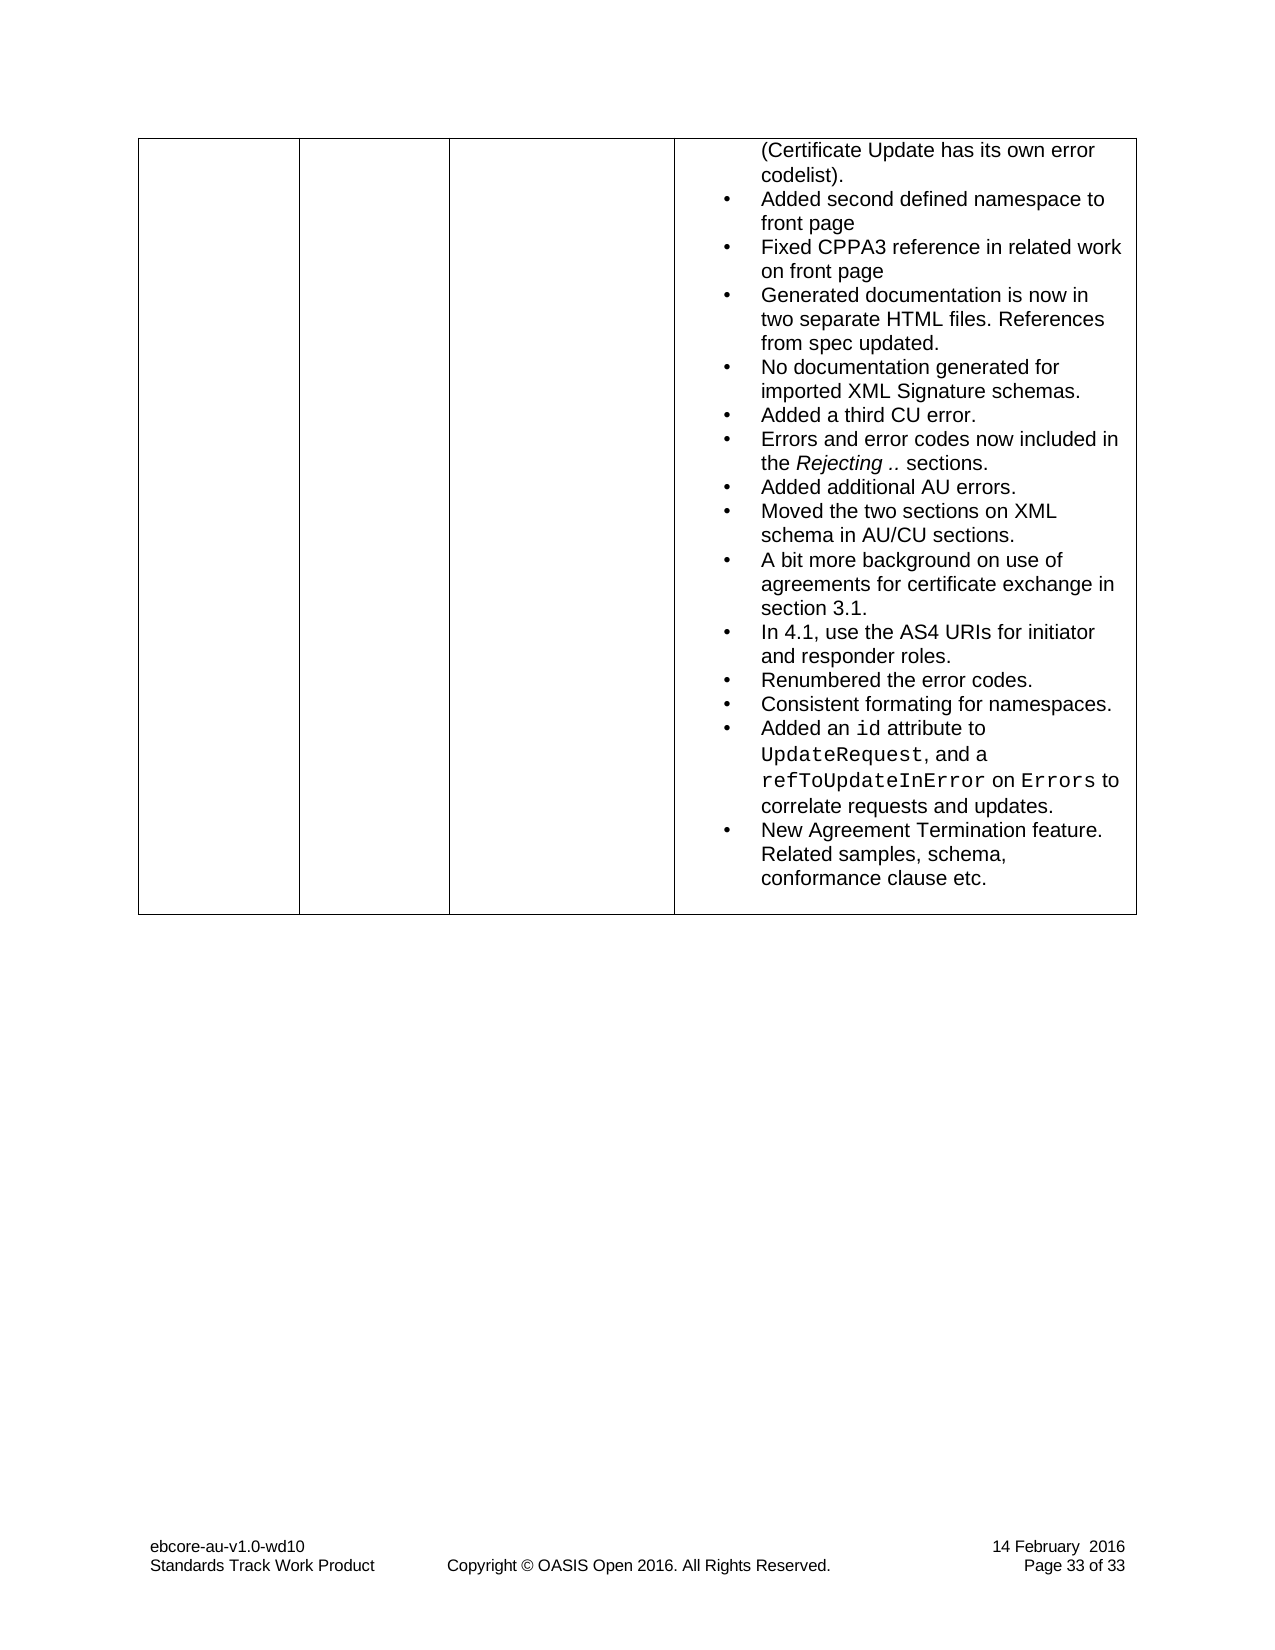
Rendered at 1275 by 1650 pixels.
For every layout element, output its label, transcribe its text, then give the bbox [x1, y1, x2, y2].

table_cell [450, 139, 674, 914]
table_cell [300, 139, 449, 914]
table_cell [139, 139, 299, 914]
table_cell PR comments processed: See comment disposition Lots of editorial comments Split AU and CU in spec and in schema Also a separate namespace for CU Error codes in respective sections. (Certificate Update has its own error codelist). Added second defined namespace to front page Fixed CPPA3 reference in related work on front page Generated documentation is now in two separate HTML files. References from spec updated. No documentation generated for imported XML Signature schemas. Added a third CU error. Errors and error codes now included in the Rejecting .. sections. Added additional AU errors. Moved the two sections on XML schema in AU/CU sections. A bit more background on use of agreements for certificate exchange in section 3.1. In 4.1, use the AS4 URIs for initiator and responder roles. Renumbered the error codes. Consistent formating for namespaces. Added an id attribute to UpdateRequest, and a refToUpdateInError on Errors to correlate requests and updates. New Agreement Termination feature. Related samples, schema, conformance clause etc. [675, 139, 1136, 914]
